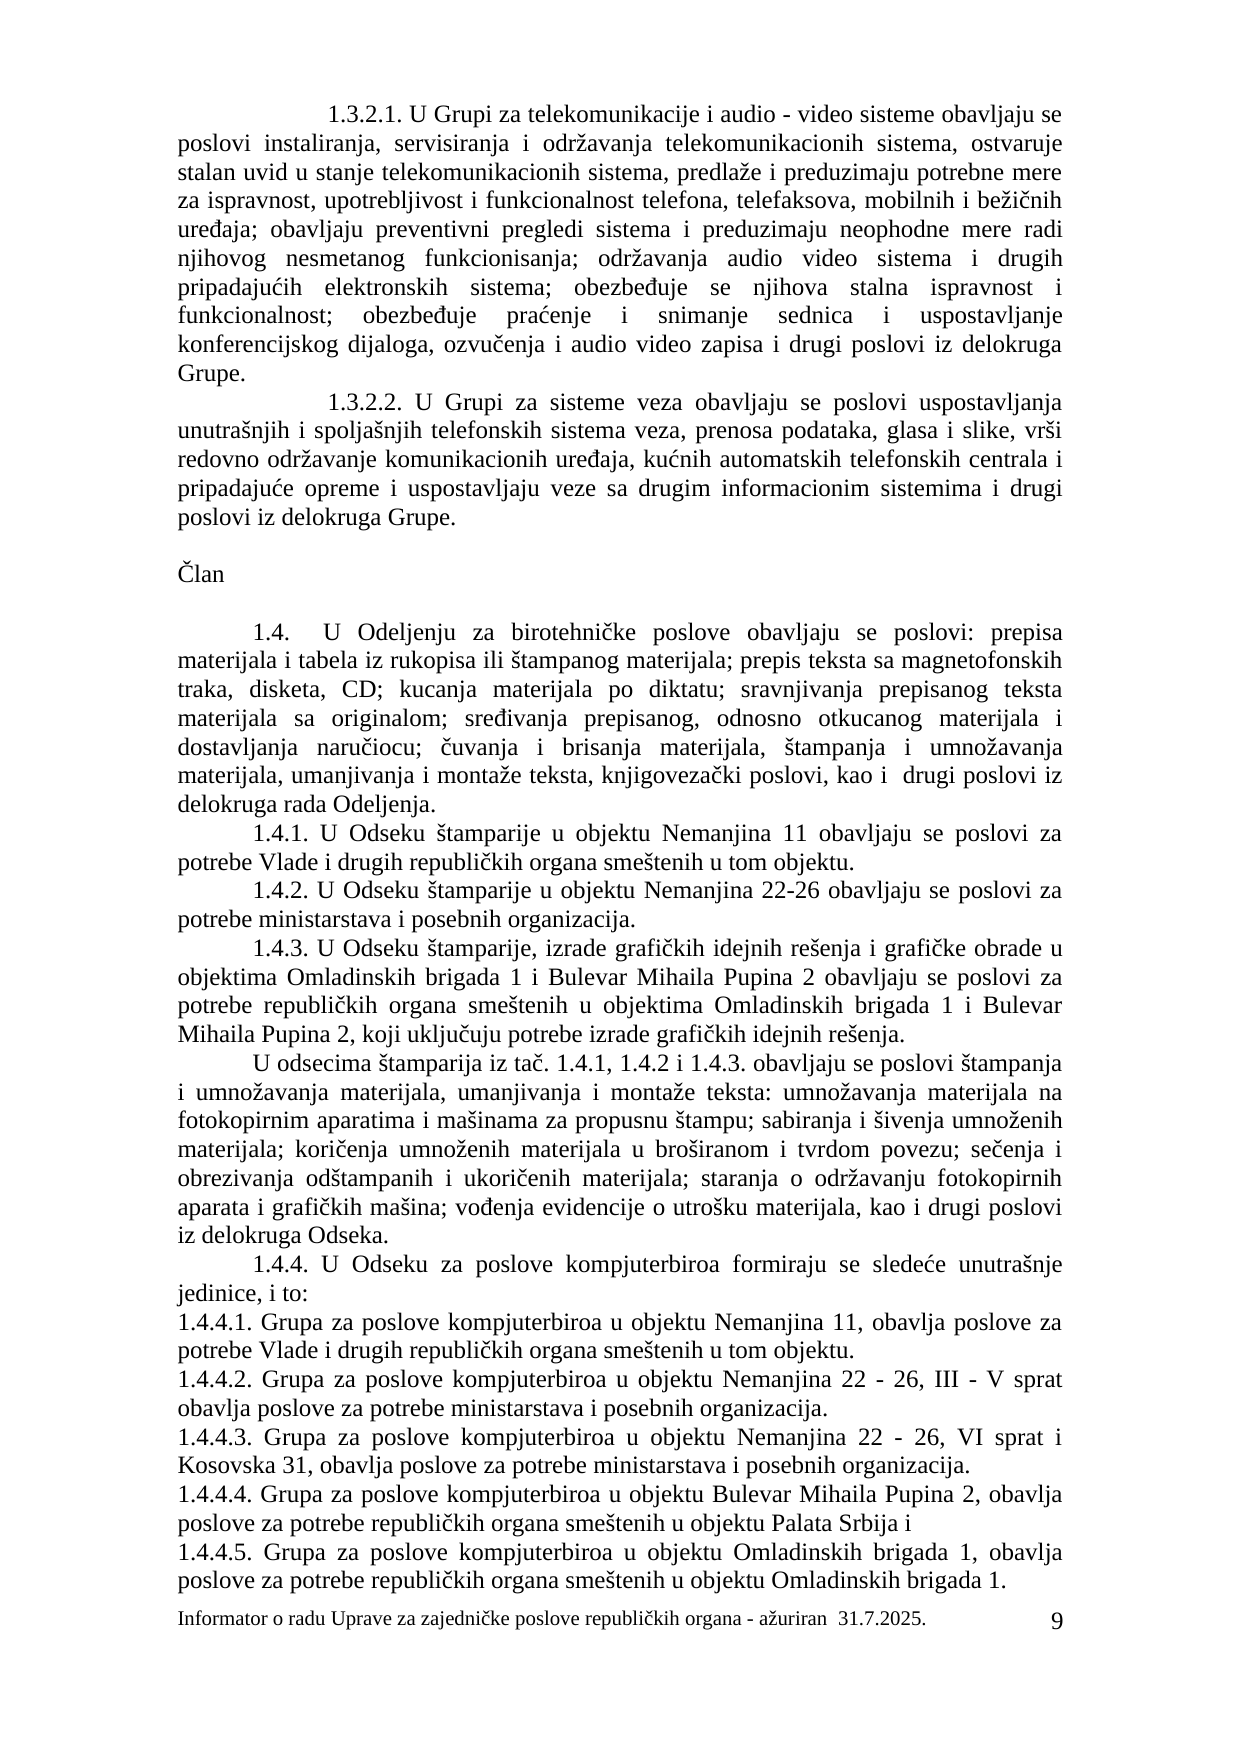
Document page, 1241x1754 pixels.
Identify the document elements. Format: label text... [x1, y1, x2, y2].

subtitle 1.3.2.2. U Grupi za sisteme veza obavljaju se poslovi uspostavljanja unutrašnjih i spoljašnjih telefonskih sistema veza, prenosa podataka, glasa i slike, vrši redovno održavanje komunikacionih uređaja, kućnih automatskih telefonskih centrala i pripadajuće opreme i uspostavljaju veze sa drugim informacionim sistemima i drugi poslovi iz delokruga Grupe. [177, 387, 1063, 530]
subtitle Član [177, 559, 1063, 588]
subtitle 1.4.4.2. Grupa za poslove kompjuterbiroa u objektu Nemanjina 22 - 26, III - V sprat obavlja poslove za potrebe ministarstava i posebnih organizacija. [177, 1364, 1063, 1422]
subtitle 1.4.1. U Odseku štamparije u objektu Nemanjina 11 obavljaju se poslovi za potrebe Vlade i drugih republičkih organa smeštenih u tom objektu. [177, 818, 1063, 875]
subtitle 1.3.2.1. U Grupi za telekomunikacije i audio - video sisteme obavljaju se poslovi instaliranja, servisiranja i održavanja telekomunikacionih sistema, ostvaruje stalan uvid u stanje telekomunikacionih sistema, predlaže i preduzimaju potrebne mere za ispravnost, upotrebljivost i funkcionalnost telefona, telefaksova, mobilnih i bežičnih uređaja; obavljaju preventivni pregledi sistema i preduzimaju neophodne mere radi njihovog nesmetanog funkcionisanja; održavanja audio video sistema i drugih pripadajućih elektronskih sistema; obezbeđuje se njihova stalna ispravnost i funkcionalnost; obezbeđuje praćenje i snimanje sednica i uspostavljanje konferencijskog dijaloga, ozvučenja i audio video zapisa i drugi poslovi iz delokruga Grupe. [177, 99, 1063, 387]
subtitle 1.4.4. U Odseku za poslove kompjuterbiroa formiraju se sledeće unutrašnje jedinice, i to: [177, 1249, 1063, 1307]
subtitle 1.4. U Odeljenju za birotehničke poslove obavljaju se poslovi: prepisa materijala i tabela iz rukopisa ili štampanog materijala; prepis teksta sa magnetofonskih traka, disketa, CD; kucanja materijala po diktatu; sravnjivanja prepisanog teksta materijala sa originalom; sređivanja prepisanog, odnosno otkucanog materijala i dostavljanja naručiocu; čuvanja i brisanja materijala, štampanja i umnožavanja materijala, umanjivanja i montaže teksta, knjigovezački poslovi, kao i drugi poslovi iz delokruga rada Odeljenja. [177, 617, 1063, 818]
subtitle 1.4.4.4. Grupa za poslove kompjuterbiroa u objektu Bulevar Mihaila Pupina 2, obavlja poslove za potrebe republičkih organa smeštenih u objektu Palata Srbija i [177, 1479, 1063, 1537]
subtitle U odsecima štamparija iz tač. 1.4.1, 1.4.2 i 1.4.3. obavljaju se poslovi štampanja i umnožavanja materijala, umanjivanja i montaže teksta: umnožavanja materijala na fotokopirnim aparatima i mašinama za propusnu štampu; sabiranja i šivenja umnoženih materijala; koričenja umnoženih materijala u broširanom i tvrdom povezu; sečenja i obrezivanja odštampanih i ukoričenih materijala; staranja o održavanju fotokopirnih aparata i grafičkih mašina; vođenja evidencije o utrošku materijala, kao i drugi poslovi iz delokruga Odseka. [177, 1048, 1063, 1249]
subtitle 1.4.3. U Odseku štamparije, izrade grafičkih idejnih rešenja i grafičke obrade u objektima Omladinskih brigada 1 i Bulevar Mihaila Pupina 2 obavljaju se poslovi za potrebe republičkih organa smeštenih u objektima Omladinskih brigada 1 i Bulevar Mihaila Pupina 2, koji uključuju potrebe izrade grafičkih idejnih rešenja. [177, 933, 1063, 1048]
subtitle 1.4.4.3. Grupa za poslove kompjuterbiroa u objektu Nemanjina 22 - 26, VI sprat i Kosovska 31, obavlja poslove za potrebe ministarstava i posebnih organizacija. [177, 1422, 1063, 1479]
subtitle 1.4.4.5. Grupa za poslove kompjuterbiroa u objektu Omladinskih brigada 1, obavlja poslove za potrebe republičkih organa smeštenih u objektu Omladinskih brigada 1. [177, 1537, 1063, 1594]
subtitle 1.4.4.1. Grupa za poslove kompjuterbiroa u objektu Nemanjina 11, obavlja poslove za potrebe Vlade i drugih republičkih organa smeštenih u tom objektu. [177, 1307, 1063, 1364]
subtitle 1.4.2. U Odseku štamparije u objektu Nemanjina 22-26 obavljaju se poslovi za potrebe ministarstava i posebnih organizacija. [177, 875, 1063, 933]
